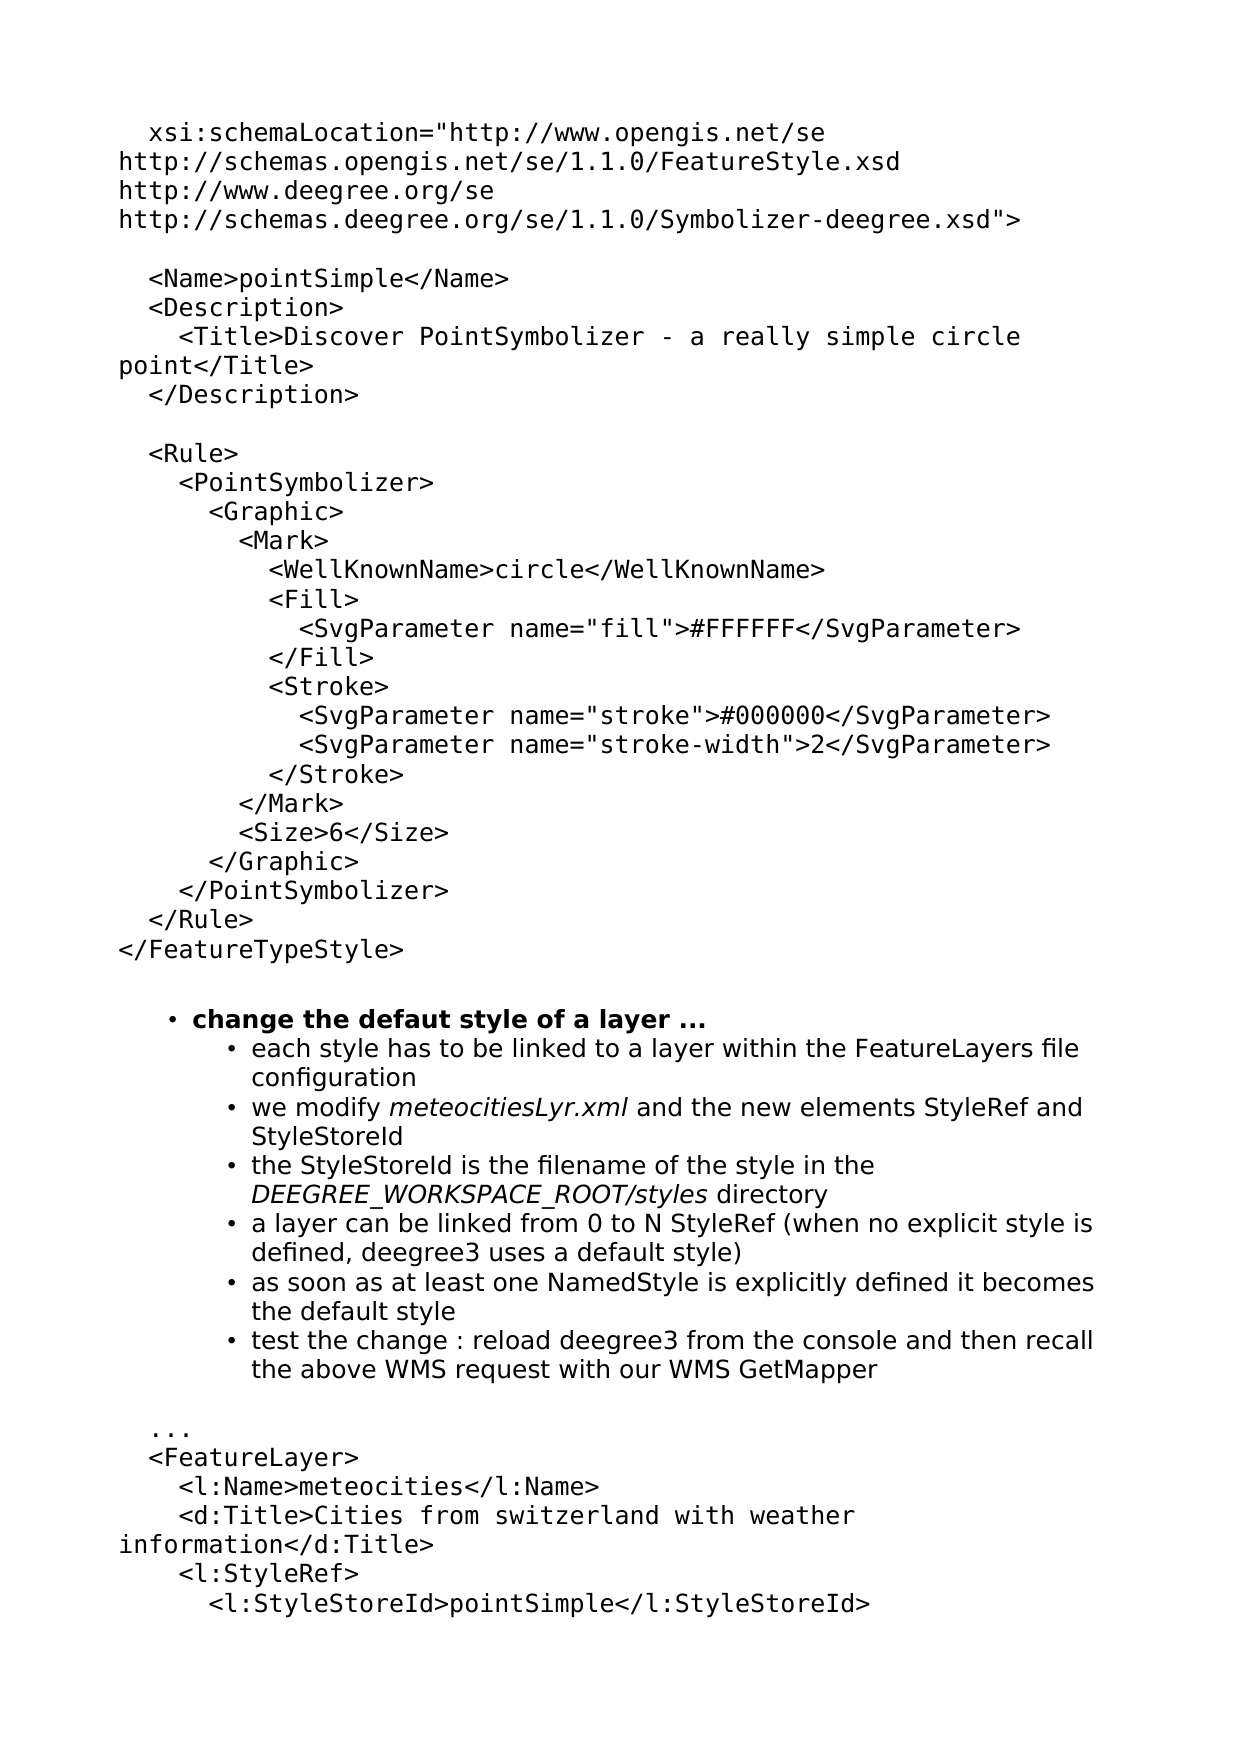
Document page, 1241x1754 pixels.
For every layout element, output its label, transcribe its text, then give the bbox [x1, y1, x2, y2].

list test the change : reload deegree3 from the console and then recall the above WMS request with our WMS GetMapper [236, 1326, 1122, 1384]
text ... <FeatureLayer> <l:Name>meteocities</l:Name> <d:Title>Cities from switzerland with weather information</d:Title> <l:StyleRef> <l:StyleStoreId>pointSimple</l:StyleStoreId> [118, 1414, 1122, 1618]
list as soon as at least one NamedStyle is explicitly defined it becomes the default style [236, 1268, 1122, 1326]
list we modify meteocitiesLyr.xml and the new elements StyleRef and StyleStoreId [236, 1093, 1122, 1151]
list each style has to be linked to a layer within the FeatureLayers file configuration [236, 1034, 1122, 1093]
list the StyleStoreId is the filename of the style in the DEEGREE_WORKSPACE_ROOT/styles directory [236, 1151, 1122, 1209]
list change the defaut style of a layer ... [177, 1005, 1122, 1034]
text xsi:schemaLocation="http://www.opengis.net/se http://schemas.opengis.net/se/1.1.0/FeatureStyle.xsd http://www.deegree.org/se http://schemas.deegree.org/se/1.1.0/Symbolizer-deegree.xsd"> <Name>pointSimple</Name> <Description> <Title>Discover PointSymbolizer - a really simple circle point</Title> </Description> <Rule> <PointSymbolizer> <Graphic> <Mark> <WellKnownName>circle</WellKnownName> <Fill> <SvgParameter name="fill">#FFFFFF</SvgParameter> </Fill> <Stroke> <SvgParameter name="stroke">#000000</SvgParameter> <SvgParameter name="stroke-width">2</SvgParameter> </Stroke> </Mark> <Size>6</Size> </Graphic> </PointSymbolizer> </Rule> </FeatureTypeStyle> [118, 118, 1122, 964]
list a layer can be linked from 0 to N StyleRef (when no explicit style is defined, deegree3 uses a default style) [236, 1209, 1122, 1268]
